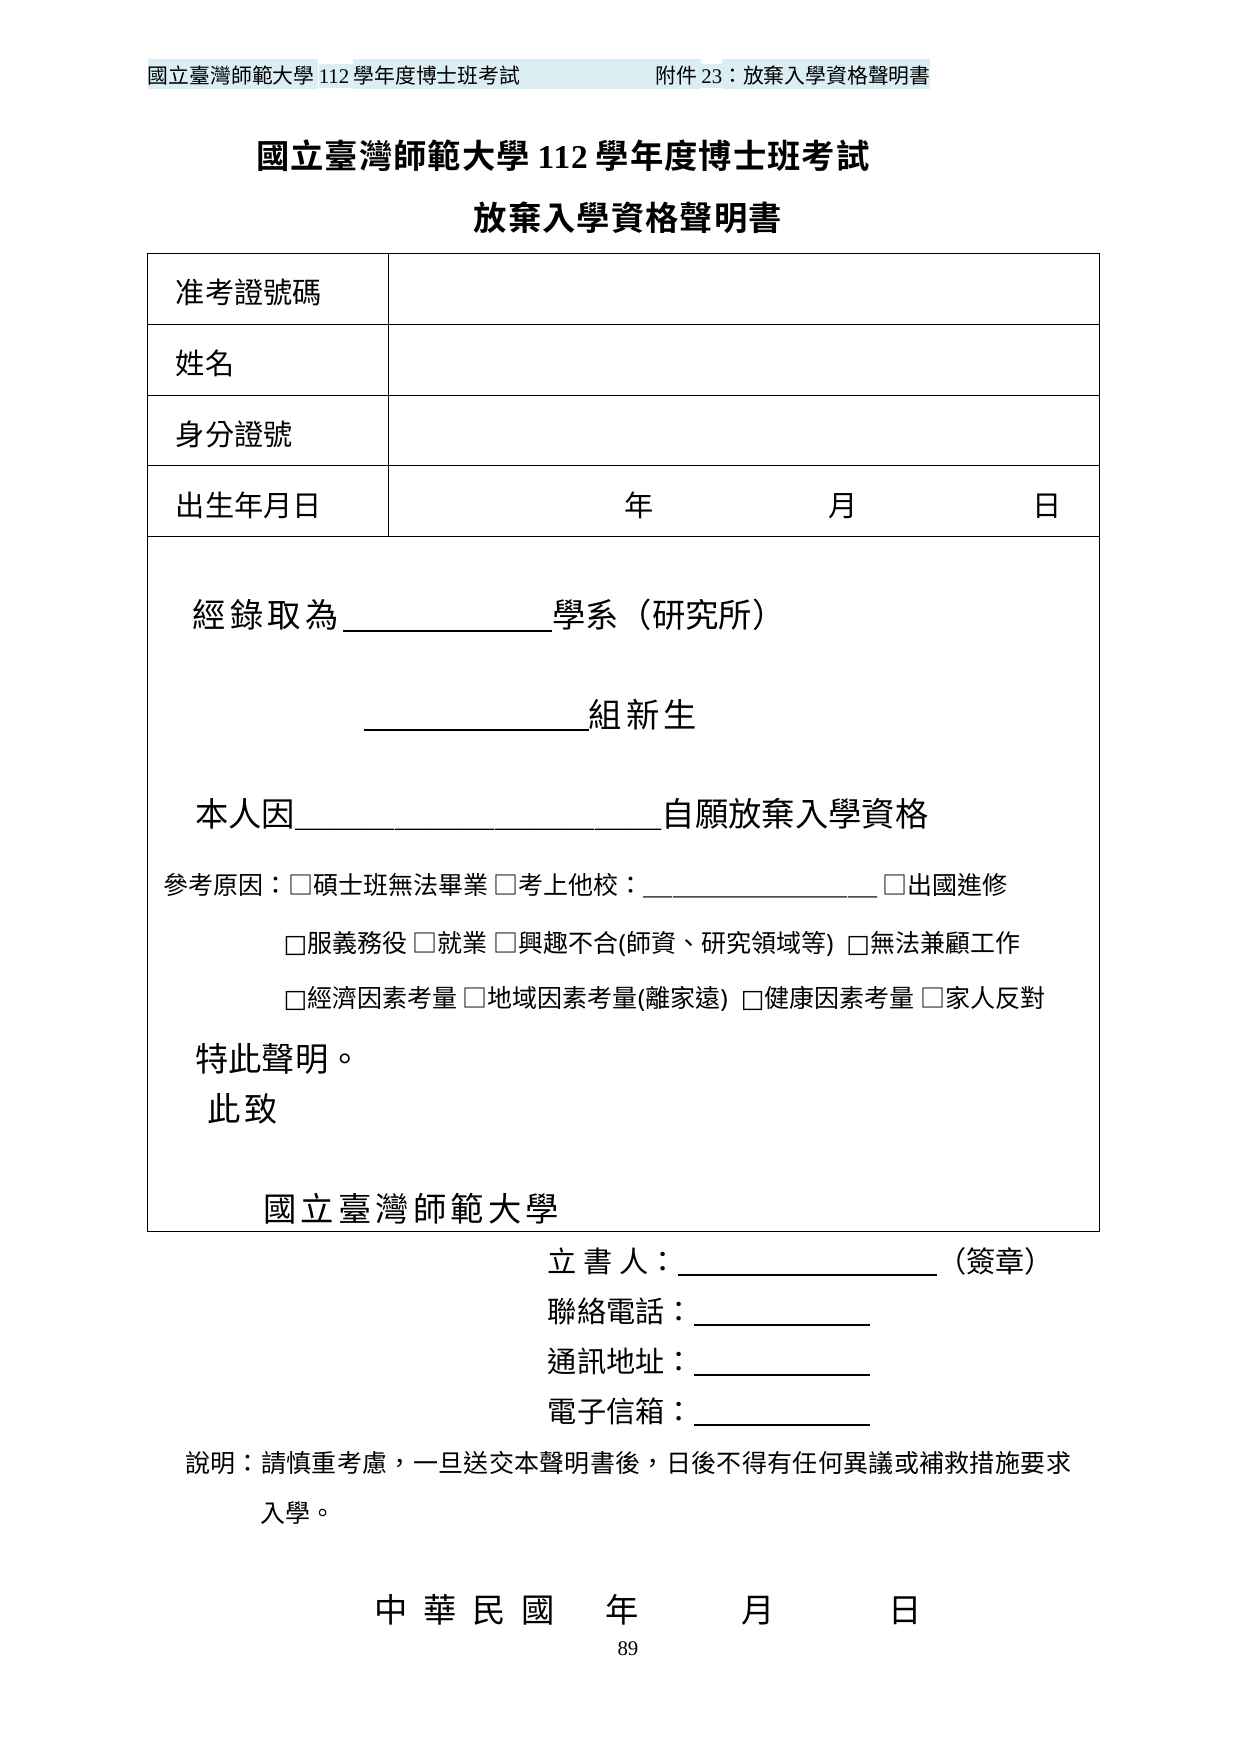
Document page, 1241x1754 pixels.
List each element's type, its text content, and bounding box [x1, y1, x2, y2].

table_header 准考證號碼 [148, 254, 388, 324]
text 聯絡電話： [548, 1282, 1107, 1332]
table_cell [389, 396, 1099, 465]
text 立 書 人： （簽章） [548, 1232, 1107, 1282]
text 國立臺灣師範大學112學年度博士班考試 [148, 126, 1107, 178]
table_cell 經錄取為 學系（研究所） 組新生 本人因＿＿＿＿＿＿＿＿＿＿＿自願放棄入學資格 參考原因：□碩士班無法畢業 □考上他校：＿＿＿＿＿＿＿＿ □出國進修 □服義務役 □就業 □興趣不合(師資、研究領域等) □無法兼顧工作 □經濟因素考量 □地域因素考量(離家遠) □健康因素考量 □家人反對 特此聲明。 此致 國立臺灣師範大學 [148, 537, 1099, 1231]
table_cell 姓名 [148, 325, 388, 394]
text 通訊地址： [548, 1332, 1107, 1382]
text 電子信箱： [548, 1382, 1107, 1432]
table_cell [389, 325, 1099, 394]
table_cell 出生年月日 [148, 466, 388, 536]
table_cell 身分證號 [148, 396, 388, 465]
table_header [389, 254, 1099, 324]
text 放棄入學資格聲明書 [148, 190, 1107, 240]
table_cell 年 月 日 [389, 466, 1099, 536]
text 中 華 民 國 年 月 日 [148, 1582, 1107, 1632]
text 說明：請慎重考慮，一旦送交本聲明書後，日後不得有任何異議或補救措施要求入學。 [185, 1432, 1071, 1532]
